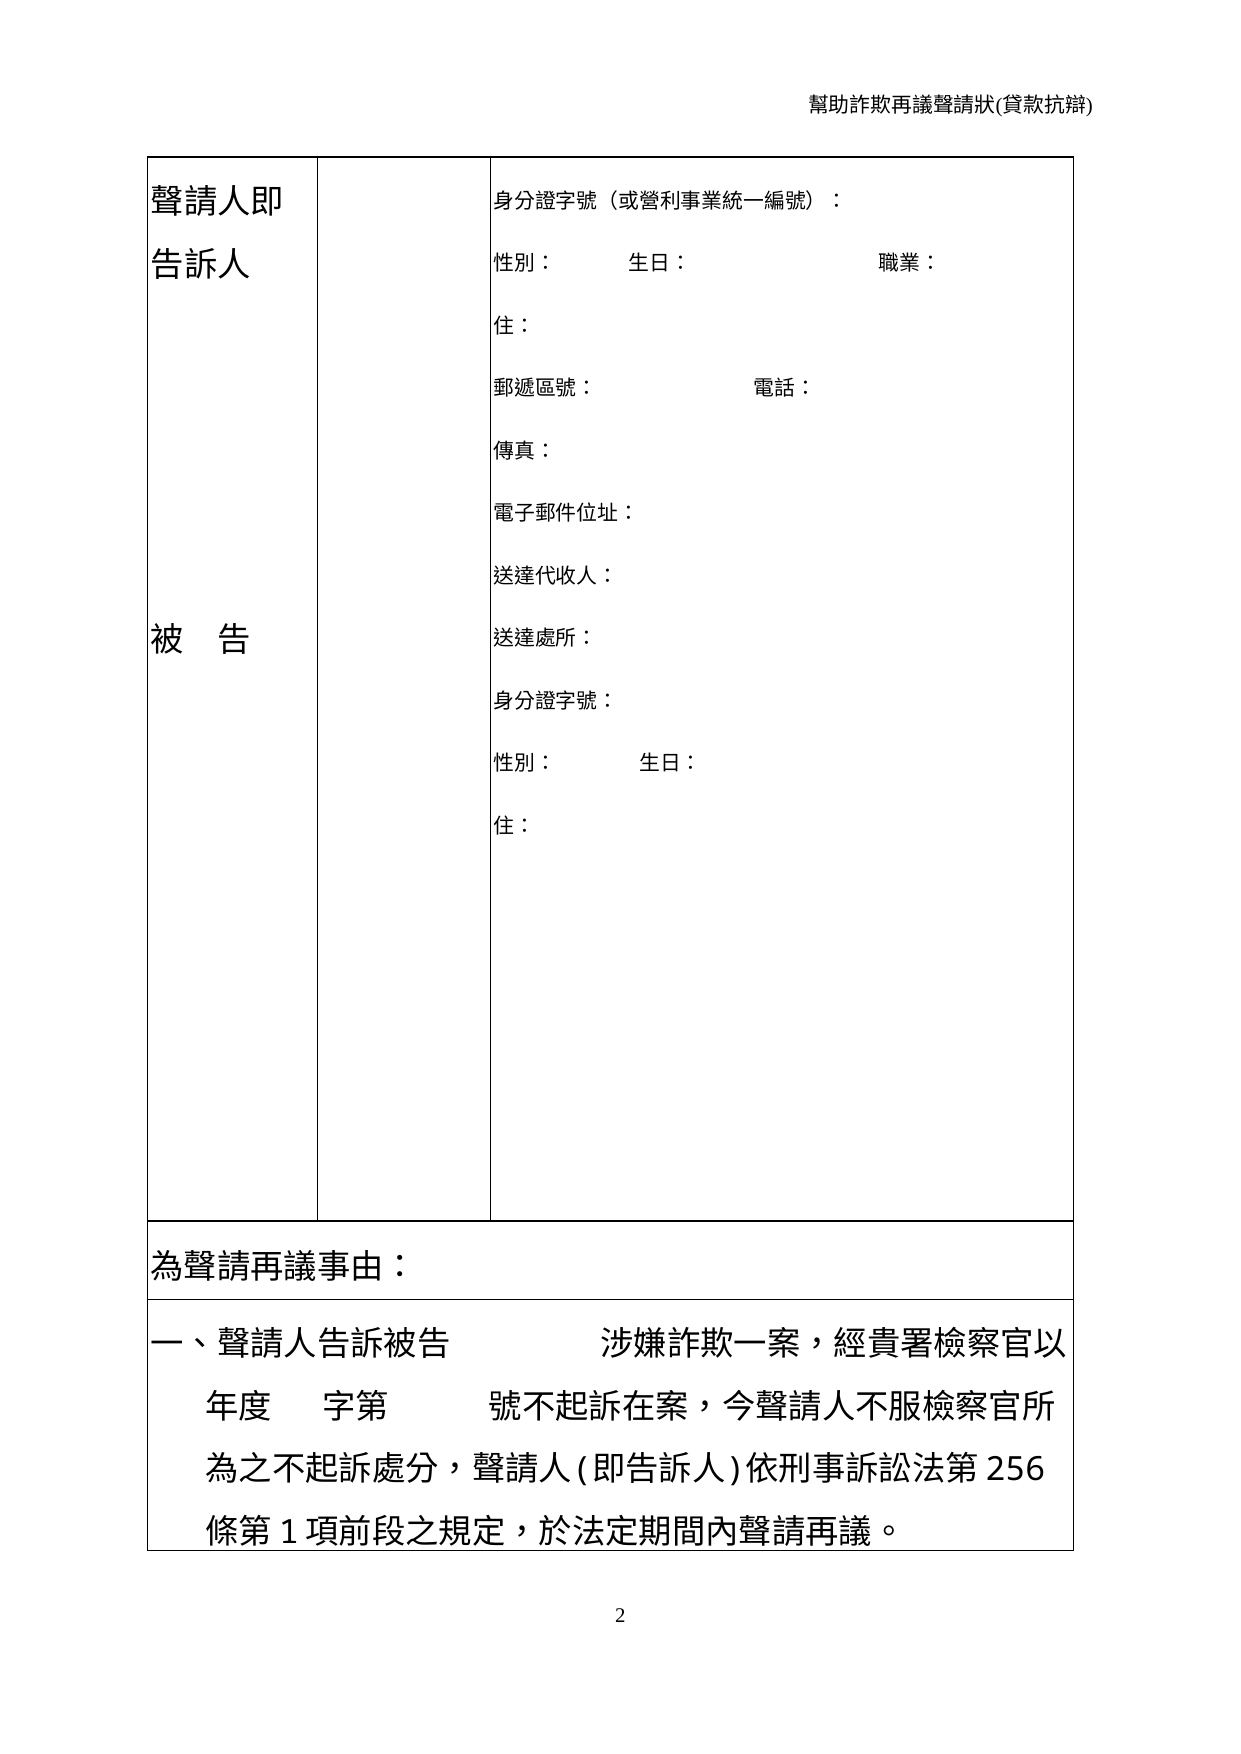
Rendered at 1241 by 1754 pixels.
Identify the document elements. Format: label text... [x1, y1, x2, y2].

table_cell 身分證字號（或營利事業統一編號）： 性別： 生日： 職業： 住： 郵遞區號： 電話： 傳真： 電子郵件位址： 送達代收人： 送達處所： 身分證字號： 性別： 生日： 住： [491, 158, 1073, 1220]
table_cell [318, 158, 490, 1220]
table_cell 聲請人即 告訴人 被 告 [148, 158, 317, 1220]
table_header 為聲請再議事由： [148, 1222, 1073, 1298]
table_cell 一、聲請人告訴被告 涉嫌詐欺一案，經貴署檢察官以 年度 字第 號不起訴在案，今聲請人不服檢察官所為之不起訴處分，聲請人(即告訴人)依刑事訴訟法第256條第1項前段之規定，於法定期間內聲請再議。 [148, 1300, 1073, 1549]
